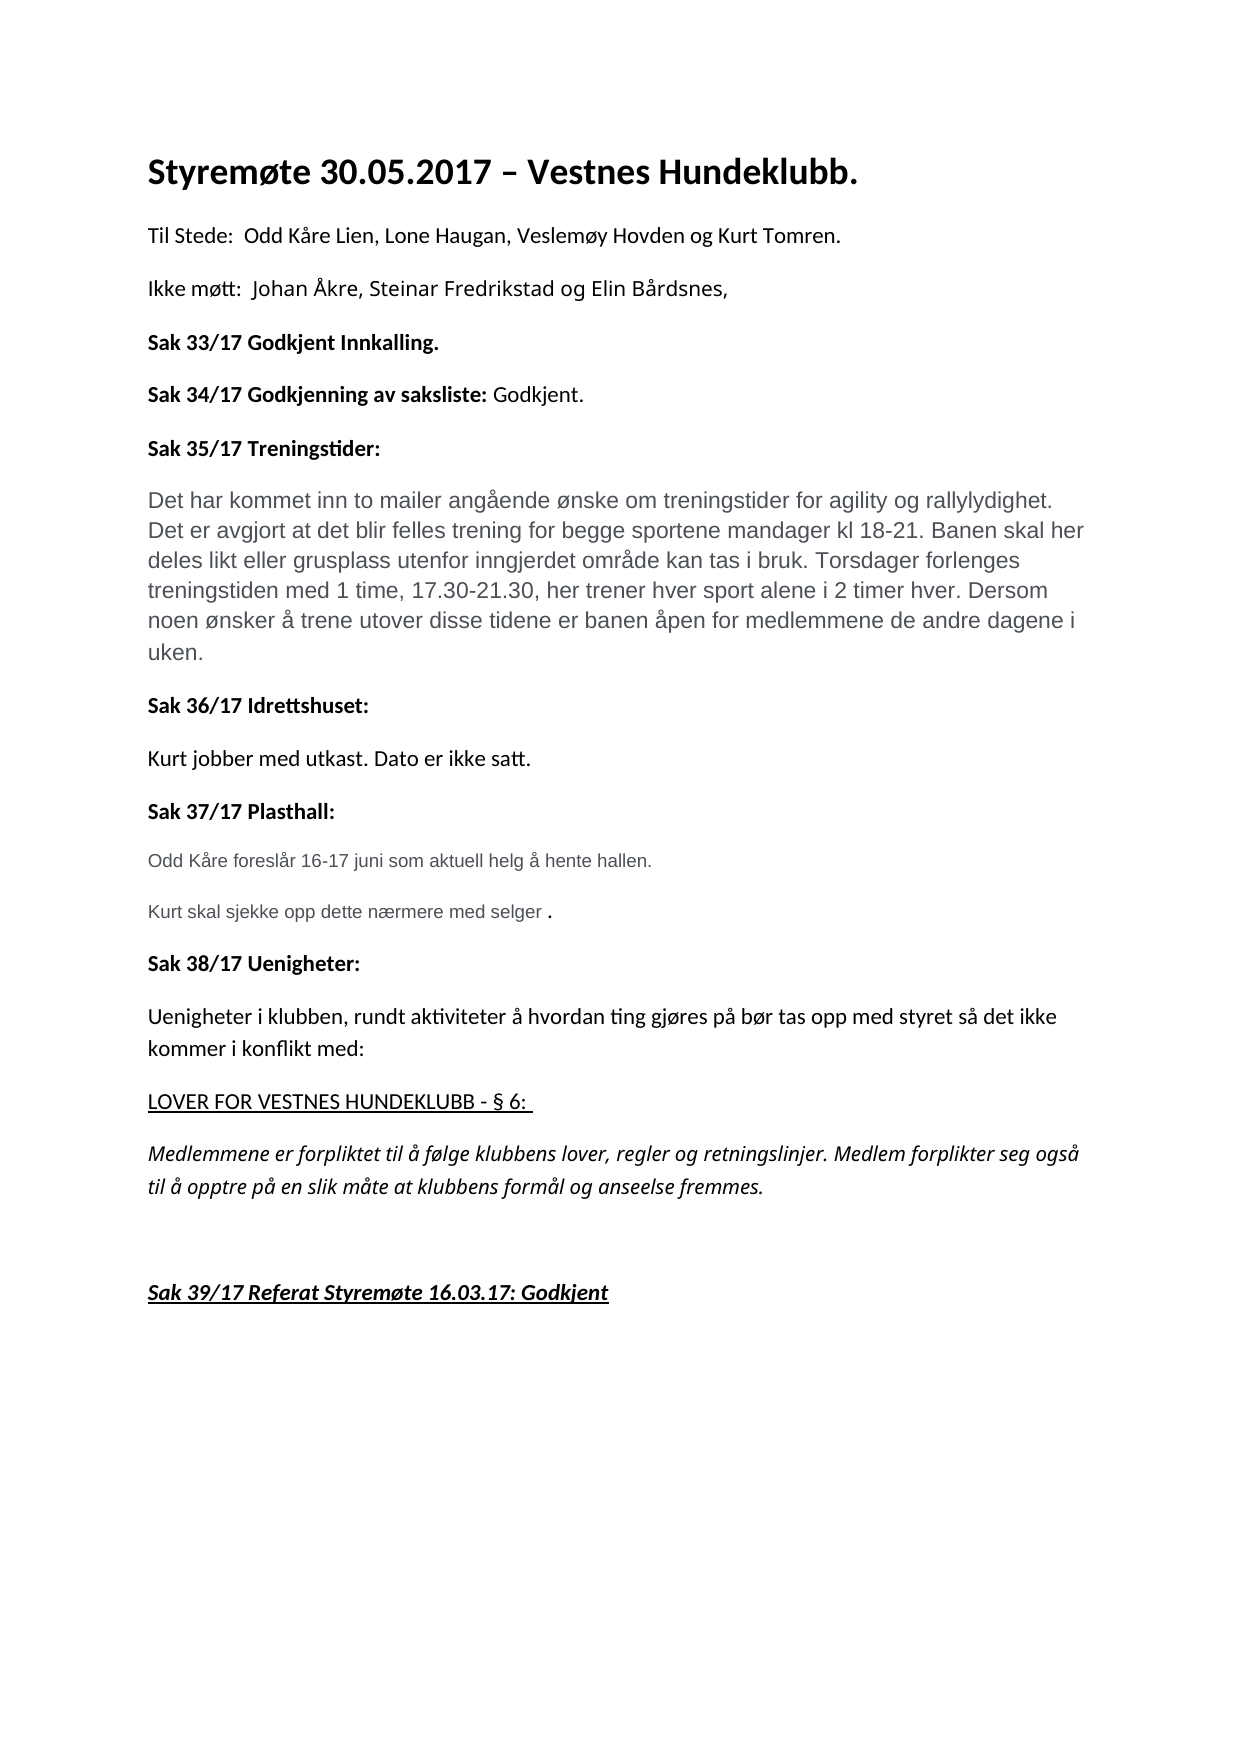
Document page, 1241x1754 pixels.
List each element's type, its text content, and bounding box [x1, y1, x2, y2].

text Sak 34/17 Godkjenning av saksliste: Godkjent. [148, 381, 1093, 409]
text Kurt jobber med utkast. Dato er ikke satt. [148, 744, 1093, 772]
text Sak 35/17 Treningstider: [148, 434, 1093, 462]
text Til Stede: Odd Kåre Lien, Lone Haugan, Veslemøy Hovden og Kurt Tomren. [148, 221, 1093, 249]
text LOVER FOR VESTNES HUNDEKLUBB - § 6: [148, 1087, 1093, 1115]
text Det har kommet inn to mailer angående ønske om treningstider for agility og rallylydighet. Det er avgjort at det blir felles trening for begge sportene mandager kl 18-21. Banen skal her deles likt eller grusplass utenfor inngjerdet område kan tas i bruk. Torsdager forlenges treningstiden med 1 time, 17.30-21.30, her trener hver sport alene i 2 timer hver. Dersom noen ønsker å trene utover disse tidene er banen åpen for medlemmene de andre dagene i uken. [148, 487, 1093, 666]
text Uenigheter i klubben, rundt aktiviteter å hvordan ting gjøres på bør tas opp med styret så det ikke kommer i konflikt med: [148, 1002, 1093, 1062]
text Sak 38/17 Uenigheter: [148, 949, 1093, 977]
text Sak 39/17 Referat Styremøte 16.03.17: Godkjent [148, 1278, 1093, 1306]
text Ikke møtt: Johan Åkre, Steinar Fredrikstad og Elin Bårdsnes, [148, 274, 1093, 303]
text Styremøte 30.05.2017 – Vestnes Hundeklubb. [148, 148, 1093, 193]
text Sak 37/17 Plasthall: [148, 797, 1093, 825]
text Kurt skal sjekke opp dette nærmere med selger . [148, 896, 1093, 924]
text Medlemmene er forpliktet til å følge klubbens lover, regler og retningslinjer. Medlem forplikter seg også til å opptre på en slik måte at klubbens formål og anseelse fremmes. [148, 1140, 1093, 1200]
text Sak 36/17 Idrettshuset: [148, 691, 1093, 719]
text Odd Kåre foreslår 16-17 juni som aktuell helg å hente hallen. [148, 850, 1093, 872]
text Sak 33/17 Godkjent Innkalling. [148, 328, 1093, 356]
